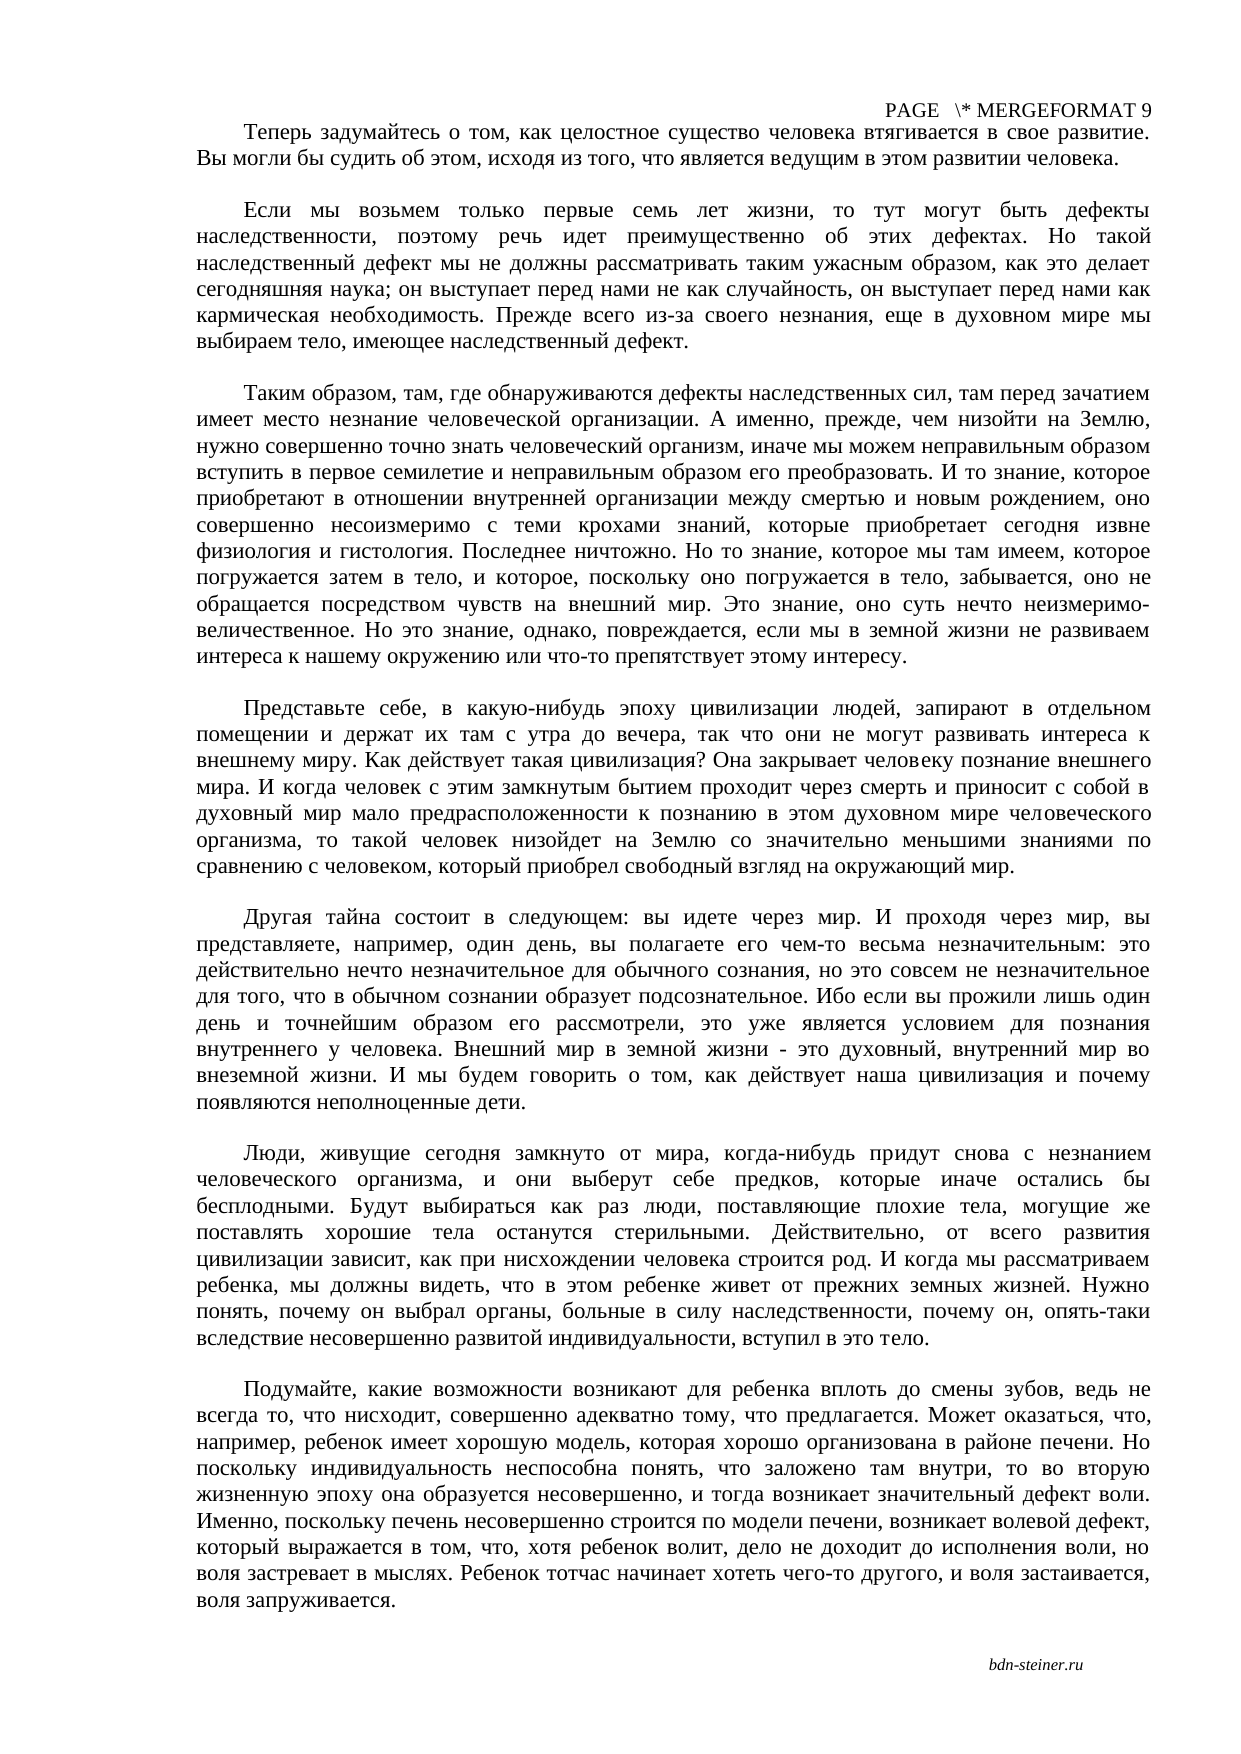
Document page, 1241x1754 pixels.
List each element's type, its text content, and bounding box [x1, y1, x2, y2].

text Таким образом, там, где обнаруживаются дефекты наследственных сил, там перед зачатием имеет место незнание человеческой организации. А именно, прежде, чем низойти на Землю, нужно совершенно точно знать человеческий организм, иначе мы можем неправильным образом вступить в первое семилетие и неправильным образом его преобразовать. И то знание, которое приобретают в отношении внутренней организации между смертью и новым рождением, оно совершенно несоизмеримо с теми крохами знаний, которые приобретает сегодня извне физиология и гистология. Последнее ничтожно. Но то знание, которое мы там имеем, которое погружается затем в тело, и которое, поскольку оно погружается в тело, забывается, оно не обращается посредством чувств на внешний мир. Это знание, оно суть нечто неизмеримо-величественное. Но это знание, однако, повреждается, если мы в земной жизни не развиваем интереса к нашему окружению или что-то препятствует этому интересу. [196, 379, 1152, 669]
text Люди, живущие сегодня замкнуто от мира, когда-нибудь придут снова с незнанием человеческого организма, и они выберут себе предков, которые иначе остались бы бесплодными. Будут выбираться как раз люди, поставляющие плохие тела, могущие же поставлять хорошие тела останутся стерильными. Действительно, от всего развития цивилизации зависит, как при нисхождении человека строится род. И когда мы рассматриваем ребенка, мы должны видеть, что в этом ребенке живет от прежних земных жизней. Нужно понять, почему он выбрал органы, больные в силу наследственности, почему он, опять-таки вследствие несовершенно развитой индивидуальности, вступил в это тело. [196, 1139, 1152, 1350]
text Если мы возьмем только первые семь лет жизни, то тут могут быть дефекты наследственности, поэтому речь идет преимущественно об этих дефектах. Но такой наследственный дефект мы не должны рассматривать таким ужасным образом, как это делает сегодняшняя наука; он выступает перед нами не как случайность, он выступает перед нами как кармическая необходимость. Прежде всего из-за своего незнания, еще в духовном мире мы выбираем тело, имеющее наследственный дефект. [196, 196, 1152, 354]
text Другая тайна состоит в следующем: вы идете через мир. И проходя через мир, вы представляете, например, один день, вы полагаете его чем-то весьма незначительным: это действительно нечто незначительное для обычного сознания, но это совсем не незначительное для того, что в обычном сознании образует подсознательное. Ибо если вы прожили лишь один день и точнейшим образом его рассмотрели, это уже является условием для познания внутреннего у человека. Внешний мир в земной жизни - это духовный, внутренний мир во внеземной жизни. И мы будем говорить о том, как действует наша цивилизация и почему появляются неполноценные дети. [196, 903, 1152, 1114]
text Подумайте, какие возможности возникают для ребенка вплоть до смены зубов, ведь не всегда то, что нисходит, совершенно адекватно тому, что предлагается. Может оказаться, что, например, ребенок имеет хорошую модель, которая хорошо организована в районе печени. Но поскольку индивидуальность неспособна понять, что заложено там внутри, то во вторую жизненную эпоху она образуется несовершенно, и тогда возникает значительный дефект воли. Именно, поскольку печень несовершенно строится по модели печени, возникает волевой дефект, который выражается в том, что, хотя ребенок волит, дело не доходит до исполнения воли, но воля застревает в мыслях. Ребенок тотчас начинает хотеть чего-то другого, и воля застаивается, воля запруживается. [196, 1375, 1152, 1612]
text Представьте себе, в какую-нибудь эпоху цивилизации людей, запирают в отдельном помещении и держат их там с утра до вечера, так что они не могут развивать интереса к внешнему миру. Как действует такая цивилизация? Она закрывает человеку познание внешнего мира. И когда человек с этим замкнутым бытием проходит через смерть и приносит с собой в духовный мир мало предрасположенности к познанию в этом духовном мире человеческого организма, то такой человек низойдет на Землю со значительно меньшими знаниями по сравнению с человеком, который приобрел свободный взгляд на окружающий мир. [196, 694, 1152, 878]
text Теперь задумайтесь о том, как целостное существо человека втягивается в свое развитие. Вы могли бы судить об этом, исходя из того, что является ведущим в этом развитии человека. [196, 118, 1152, 171]
